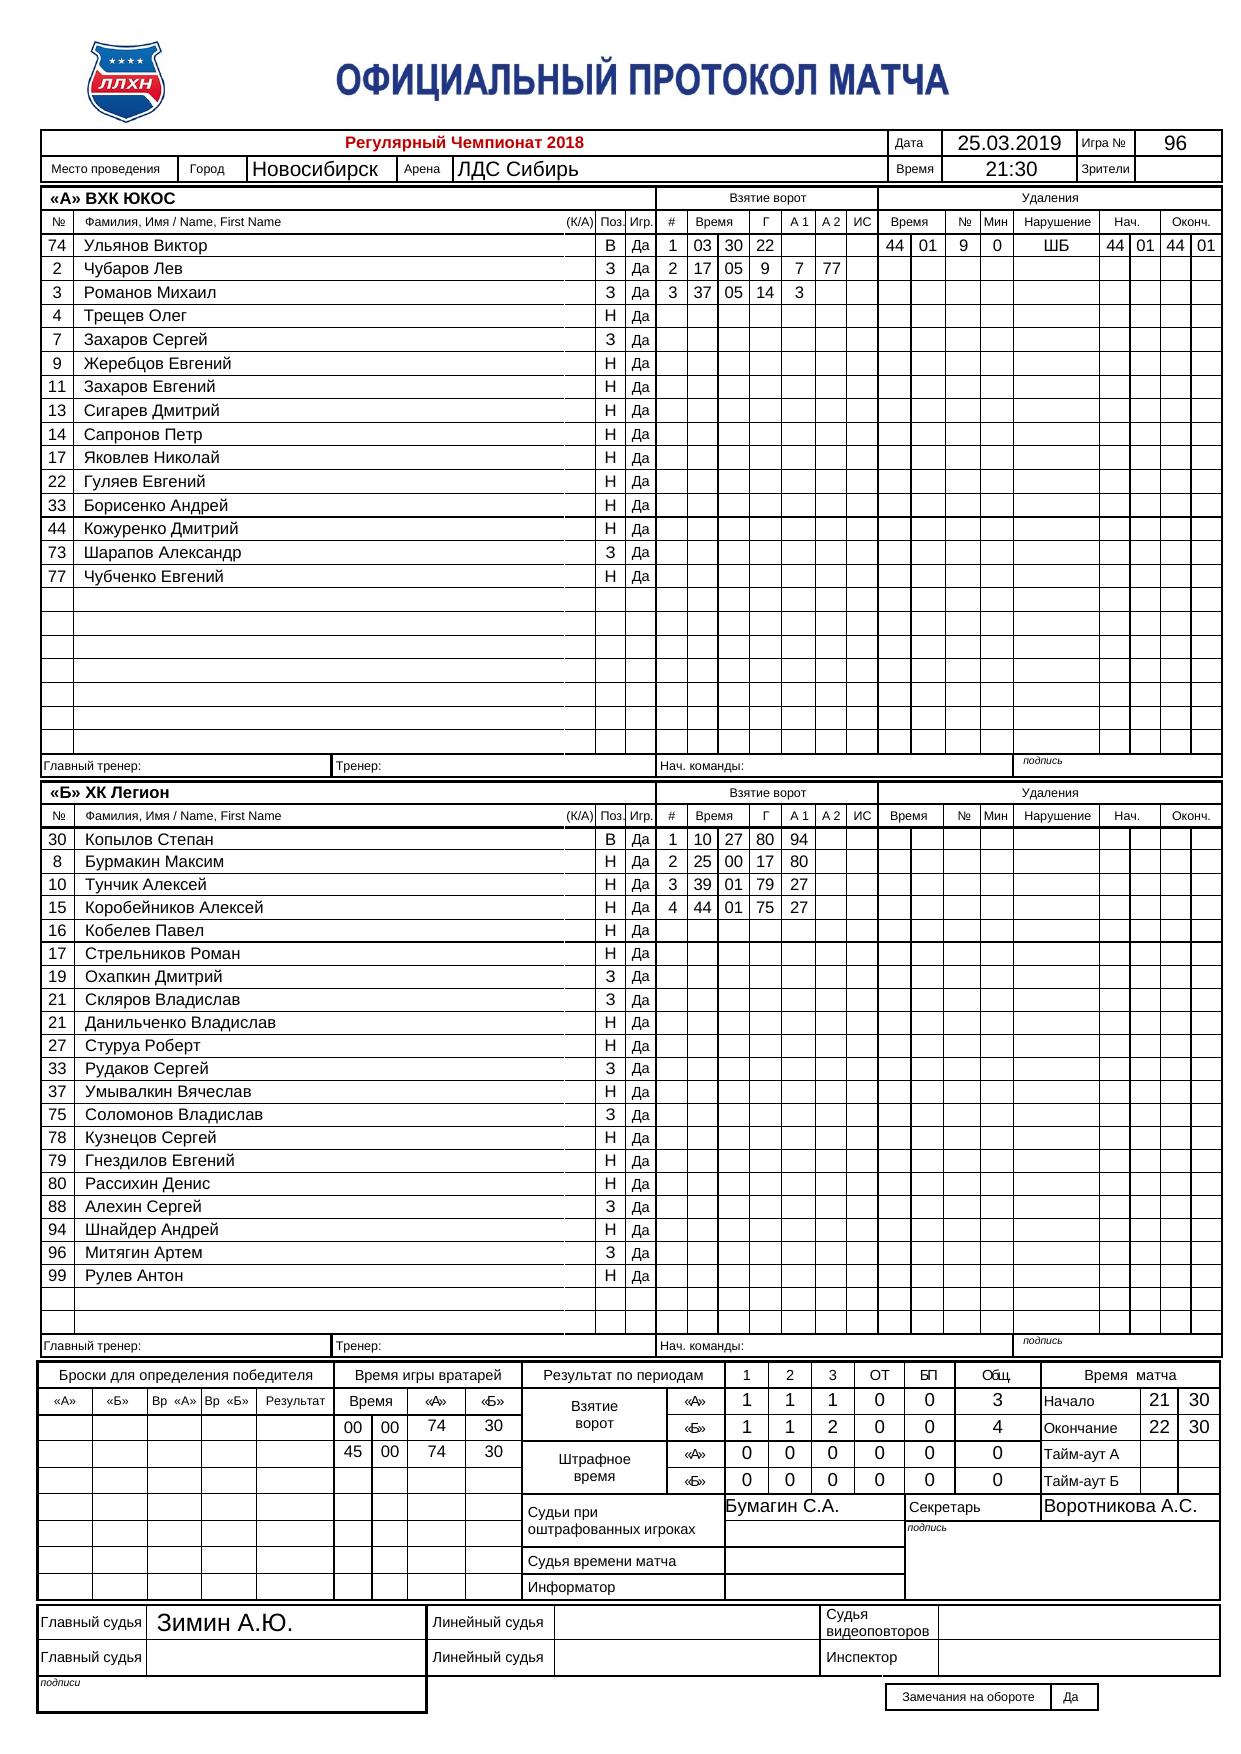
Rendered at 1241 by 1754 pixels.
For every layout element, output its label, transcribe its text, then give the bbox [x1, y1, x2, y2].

table_cell Охапкин Дмитрий [75, 966, 564, 987]
table_cell [981, 588, 1013, 611]
table_cell 79 [42, 1150, 74, 1172]
table_cell [1100, 1012, 1129, 1033]
table_cell [816, 896, 846, 918]
table_cell [688, 1173, 717, 1195]
table_cell [1161, 730, 1190, 753]
table_cell [912, 943, 943, 964]
table_cell [1192, 352, 1221, 374]
table_cell З [596, 966, 625, 987]
table_cell [782, 636, 815, 658]
table_cell [981, 850, 1013, 872]
table_cell [944, 1058, 980, 1079]
table_cell [75, 1311, 564, 1333]
table_cell [750, 588, 781, 611]
table_cell [782, 305, 815, 327]
table_cell [750, 1150, 781, 1172]
table_cell Да [626, 399, 655, 422]
table_cell [750, 730, 781, 753]
table_cell Поз. [596, 211, 625, 233]
table_cell [981, 446, 1013, 469]
table_cell Оконч. [1161, 211, 1221, 233]
table_cell [879, 494, 910, 516]
table_cell [879, 1173, 910, 1195]
table_cell [816, 565, 846, 587]
table_cell [847, 494, 877, 516]
table_cell 2 [657, 850, 687, 872]
table_cell [847, 518, 877, 540]
table_cell Бурмакин Максим [75, 850, 564, 872]
table_cell А 2 [816, 805, 846, 826]
table_cell Да [626, 423, 655, 445]
table_cell [688, 588, 717, 611]
table_cell [879, 352, 910, 374]
table_cell [981, 352, 1013, 374]
table_cell [1014, 1081, 1099, 1103]
table_cell [626, 1311, 655, 1333]
table_cell [912, 659, 945, 682]
table_header «А» ВХК ЮКОС [42, 188, 655, 209]
table_cell [565, 399, 595, 422]
table_cell [816, 1012, 846, 1033]
table_cell [879, 470, 910, 493]
table_cell [981, 1173, 1013, 1195]
table_cell [847, 966, 877, 987]
table_cell [1014, 1150, 1099, 1172]
table_cell [657, 1196, 687, 1218]
table_cell [1131, 1242, 1160, 1264]
table_cell [816, 612, 846, 634]
table_cell [879, 1219, 910, 1241]
table_cell [1014, 1035, 1099, 1057]
table_cell № [42, 805, 74, 826]
table_cell ШБ [1014, 235, 1099, 256]
table_cell [1192, 1150, 1221, 1172]
table_cell Трещев Олег [74, 305, 564, 327]
table_cell [657, 707, 687, 729]
table_cell [847, 565, 877, 587]
table_cell Жеребцов Евгений [74, 352, 564, 374]
table_cell [782, 352, 815, 374]
table_cell [944, 989, 980, 1011]
table_cell [1100, 305, 1129, 327]
table_cell [782, 541, 815, 564]
table_cell [879, 707, 910, 729]
table_cell [816, 829, 846, 849]
table_cell [847, 850, 877, 872]
table_cell [74, 659, 564, 682]
table_cell [657, 446, 687, 469]
table_header Игра № [1078, 131, 1134, 155]
table_cell 01 [719, 896, 749, 918]
table_cell [1014, 943, 1099, 964]
table_cell Скляров Владислав [75, 989, 564, 1011]
table_cell [1131, 352, 1160, 374]
table_cell [1192, 1035, 1221, 1057]
table_cell [1192, 730, 1221, 753]
table_cell [1014, 399, 1099, 422]
table_cell 0 [812, 1442, 854, 1467]
table_cell [879, 399, 910, 422]
table_cell [726, 1521, 904, 1546]
table_cell [1141, 1468, 1177, 1493]
table_cell [816, 352, 846, 374]
table_cell [912, 1035, 943, 1057]
table_cell 8 [42, 850, 74, 872]
table_cell 96 [42, 1242, 74, 1264]
table_cell [565, 1012, 595, 1033]
table_cell [879, 305, 910, 327]
table_cell [912, 565, 945, 587]
table_cell [1100, 989, 1129, 1011]
table_cell [688, 352, 717, 374]
table_cell [719, 328, 749, 351]
table_cell [782, 1081, 815, 1103]
table_cell 44 [1161, 235, 1190, 256]
table_cell подпись [1014, 755, 1221, 776]
table_cell [565, 920, 595, 941]
table_cell [1014, 730, 1099, 753]
table_cell [946, 257, 980, 280]
table_cell [816, 470, 846, 493]
table_cell [847, 1127, 877, 1149]
table_cell [657, 730, 687, 753]
table_cell 0 [981, 235, 1013, 256]
table_cell [946, 281, 980, 303]
table_cell Тайм-аут А [1042, 1441, 1140, 1467]
table_cell [912, 494, 945, 516]
table_cell [688, 1288, 717, 1310]
table_cell [93, 1574, 147, 1599]
table_cell [750, 1127, 781, 1149]
table_cell 01 [1131, 235, 1160, 256]
table_cell [879, 328, 910, 351]
table_cell 00 [373, 1416, 407, 1440]
table_cell [1014, 850, 1099, 872]
table_cell [719, 1081, 749, 1103]
table_cell [1014, 446, 1099, 469]
table_cell [688, 636, 717, 658]
table_cell [816, 1058, 846, 1079]
table_cell [944, 966, 980, 987]
table_cell [74, 683, 564, 706]
table_cell Штрафное время [523, 1442, 666, 1493]
table_cell [847, 896, 877, 918]
table_cell [981, 1012, 1013, 1033]
table_cell Да [626, 850, 655, 872]
table_cell Н [596, 850, 625, 872]
table_cell 14 [42, 423, 73, 445]
table_cell [93, 1547, 147, 1573]
table_cell [782, 1104, 815, 1126]
table_header 96 [1136, 131, 1221, 155]
table_cell [565, 1127, 595, 1149]
table_cell [782, 920, 815, 941]
table_cell ИС [847, 805, 877, 826]
table_cell [657, 659, 687, 682]
table_cell [42, 612, 73, 634]
table_cell [565, 1150, 595, 1172]
table_header 2 [769, 1363, 811, 1387]
table_cell 00 [373, 1441, 407, 1467]
table_cell [946, 612, 980, 634]
table_cell [816, 305, 846, 327]
table_cell [726, 1575, 904, 1599]
table_cell [565, 1196, 595, 1218]
table_cell [883, 1677, 1220, 1681]
table_cell [879, 730, 910, 753]
table_cell [1192, 305, 1221, 327]
table_cell Главный тренер: [42, 755, 330, 776]
table_cell [1014, 541, 1099, 564]
table_cell [719, 1104, 749, 1126]
table_cell [912, 328, 945, 351]
table_cell [944, 1173, 980, 1195]
table_cell Чубченко Евгений [74, 565, 564, 587]
table_cell [1131, 850, 1160, 872]
table_cell [688, 494, 717, 516]
table_cell Кузнецов Сергей [75, 1127, 564, 1149]
table_cell [719, 518, 749, 540]
table_cell [1131, 446, 1160, 469]
table_cell 0 [905, 1415, 954, 1440]
table_cell [257, 1468, 333, 1493]
table_cell [750, 494, 781, 516]
table_cell 1 [726, 1415, 768, 1440]
table_cell Соломонов Владислав [75, 1104, 564, 1126]
table_cell [1131, 612, 1160, 634]
table_cell 30 [42, 829, 74, 849]
table_cell 3 [782, 281, 815, 303]
table_header Да [1052, 1685, 1097, 1709]
table_cell [944, 920, 980, 941]
table_cell [688, 707, 717, 729]
table_cell Да [626, 1127, 655, 1149]
table_cell [847, 659, 877, 682]
table_cell [879, 588, 910, 611]
table_cell [1131, 1173, 1160, 1195]
table_cell [879, 896, 910, 918]
table_cell 37 [42, 1081, 74, 1103]
table_cell [688, 328, 717, 351]
table_cell [981, 1219, 1013, 1241]
table_cell подпись [906, 1522, 1219, 1599]
table_cell [944, 1288, 980, 1310]
table_cell [912, 470, 945, 493]
table_cell [1131, 1127, 1160, 1149]
table_cell [750, 1265, 781, 1287]
table_cell Тунчик Алексей [75, 874, 564, 895]
table_cell 21:30 [943, 157, 1076, 181]
table_cell [39, 1416, 92, 1440]
table_cell [202, 1416, 256, 1440]
table_cell [1100, 612, 1129, 634]
table_cell Новосибирск [248, 157, 396, 181]
table_cell [1131, 328, 1160, 351]
table_cell [688, 1150, 717, 1172]
table_cell [912, 850, 943, 872]
table_cell [750, 470, 781, 493]
table_cell [782, 1196, 815, 1218]
table_cell [981, 1265, 1013, 1287]
table_cell Ульянов Виктор [74, 235, 564, 256]
table_cell «Б» [93, 1389, 147, 1413]
table_cell [816, 494, 846, 516]
table_cell 94 [782, 829, 815, 849]
table_cell [1131, 1035, 1160, 1057]
table_cell [719, 1311, 749, 1333]
table_cell Тренер: [333, 755, 655, 776]
table_cell [74, 636, 564, 658]
table_cell [782, 730, 815, 753]
table_cell [626, 636, 655, 658]
table_cell [750, 636, 781, 658]
table_cell [719, 966, 749, 987]
table_cell [1131, 1104, 1160, 1126]
table_cell Н [596, 399, 625, 422]
table_cell [1192, 1012, 1221, 1033]
table_cell [1014, 989, 1099, 1011]
table_cell [555, 1606, 819, 1639]
table_cell Да [626, 1196, 655, 1218]
table_cell [944, 850, 980, 872]
table_cell З [596, 281, 625, 303]
table_cell [946, 565, 980, 587]
table_cell [912, 1127, 943, 1149]
table_cell [657, 541, 687, 564]
table_cell Да [626, 352, 655, 374]
table_cell [750, 1081, 781, 1103]
table_cell [688, 446, 717, 469]
table_cell Да [626, 1219, 655, 1241]
table_cell [944, 1104, 980, 1126]
table_cell Время [335, 1389, 407, 1413]
table_cell [847, 1242, 877, 1264]
table_cell Да [626, 494, 655, 516]
table_cell [257, 1441, 333, 1467]
table_cell [257, 1521, 333, 1546]
table_cell [1100, 850, 1129, 872]
table_cell [1161, 943, 1190, 964]
table_cell Н [596, 943, 625, 964]
table_cell [596, 612, 625, 634]
table_cell [944, 1081, 980, 1103]
table_cell [946, 352, 980, 374]
table_cell [565, 989, 595, 1011]
table_cell [565, 1058, 595, 1079]
table_cell 0 [905, 1442, 954, 1467]
table_cell Данильченко Владислав [75, 1012, 564, 1033]
table_cell 17 [688, 257, 717, 280]
table_cell З [596, 541, 625, 564]
table_cell Вр «А» [148, 1389, 201, 1413]
table_cell Да [626, 1012, 655, 1033]
table_cell [719, 1173, 749, 1195]
table_cell [688, 518, 717, 540]
table_cell [1014, 281, 1099, 303]
table_cell [1192, 518, 1221, 540]
table_cell [719, 730, 749, 753]
table_cell [565, 235, 595, 256]
table_cell [1131, 920, 1160, 941]
table_cell [981, 1081, 1013, 1103]
table_cell Да [626, 1081, 655, 1103]
table_cell [148, 1574, 201, 1599]
table_cell «А» [668, 1442, 724, 1467]
table_cell [816, 943, 846, 964]
table_cell [202, 1494, 256, 1520]
table_cell [1192, 707, 1221, 729]
table_cell [912, 1012, 943, 1033]
table_cell [1192, 541, 1221, 564]
table_cell 3 [42, 281, 73, 303]
table_cell [719, 989, 749, 1011]
table_cell [879, 1012, 910, 1033]
table_cell [688, 1012, 717, 1033]
table_cell [750, 305, 781, 327]
table_cell [1131, 494, 1160, 516]
table_cell [816, 1196, 846, 1218]
table_cell [373, 1468, 407, 1493]
table_cell [816, 518, 846, 540]
table_cell [39, 1494, 92, 1520]
table_cell 9 [946, 235, 980, 256]
table_cell [847, 612, 877, 634]
table_cell Н [596, 874, 625, 895]
table_cell [688, 1311, 717, 1333]
table_cell [912, 1150, 943, 1172]
table_cell Да [626, 1265, 655, 1287]
table_cell [782, 470, 815, 493]
table_cell [335, 1494, 371, 1520]
table_cell [1100, 588, 1129, 611]
table_cell [816, 1242, 846, 1264]
table_cell [39, 1521, 92, 1546]
table_cell [944, 1311, 980, 1333]
table_cell [657, 376, 687, 398]
table_cell [981, 1058, 1013, 1079]
table_cell [1161, 1219, 1190, 1241]
table_cell Шнайдер Андрей [75, 1219, 564, 1241]
table_cell [1131, 730, 1160, 753]
table_cell [719, 612, 749, 634]
table_cell [42, 730, 73, 753]
table_cell [565, 829, 595, 849]
table_cell [782, 565, 815, 587]
table_cell [782, 1150, 815, 1172]
table_cell Да [626, 446, 655, 469]
table_cell 0 [855, 1468, 904, 1493]
table_cell 44 [688, 896, 717, 918]
table_cell [148, 1416, 201, 1440]
table_cell «Б » [466, 1389, 521, 1413]
table_cell [1161, 966, 1190, 987]
table_cell [1192, 659, 1221, 682]
table_cell [1014, 328, 1099, 351]
table_cell Игр. [626, 211, 655, 233]
table_cell [1192, 943, 1221, 964]
table_cell [1014, 518, 1099, 540]
table_cell [42, 636, 73, 658]
table_cell [657, 305, 687, 327]
table_cell [1161, 1104, 1190, 1126]
table_cell [75, 1288, 564, 1310]
table_cell [1100, 1219, 1129, 1241]
table_cell [946, 588, 980, 611]
table_cell [782, 235, 815, 256]
table_cell Время [879, 805, 943, 826]
table_cell [565, 352, 595, 374]
table_cell [719, 1127, 749, 1149]
table_cell [750, 423, 781, 445]
table_cell [719, 494, 749, 516]
table_cell Время [879, 211, 945, 233]
table_cell [719, 376, 749, 398]
table_cell 1 [812, 1389, 854, 1413]
table_cell [1014, 565, 1099, 587]
table_cell Игр. [626, 805, 655, 826]
table_cell Н [596, 352, 625, 374]
table_cell [1161, 989, 1190, 1011]
table_cell [1192, 1196, 1221, 1218]
table_cell [782, 328, 815, 351]
table_cell 16 [42, 920, 74, 941]
table_cell Копылов Степан [75, 829, 564, 849]
table_cell 30 [466, 1441, 521, 1467]
table_cell [555, 1640, 819, 1675]
table_cell [816, 966, 846, 987]
table_cell [1131, 1150, 1160, 1172]
table_cell [944, 1219, 980, 1241]
table_cell [1192, 565, 1221, 587]
table_cell [981, 376, 1013, 398]
table_cell Алехин Сергей [75, 1196, 564, 1218]
table_cell [1192, 636, 1221, 658]
table_cell [626, 659, 655, 682]
table_cell Результат [257, 1389, 333, 1413]
table_cell [912, 920, 943, 941]
table_cell [1014, 1012, 1099, 1033]
table_cell [373, 1574, 407, 1599]
table_cell Стуруа Роберт [75, 1035, 564, 1057]
table_cell [1161, 565, 1190, 587]
table_cell 0 [905, 1468, 954, 1493]
table_cell [879, 659, 910, 682]
table_cell [688, 920, 717, 941]
table_cell [1161, 470, 1190, 493]
table_cell [1014, 659, 1099, 682]
table_cell Н [596, 494, 625, 516]
table_cell [688, 1219, 717, 1241]
table_cell [1014, 636, 1099, 658]
table_cell 03 [688, 235, 717, 256]
table_cell [879, 850, 910, 872]
table_cell [1131, 1219, 1160, 1241]
table_cell Нач. команды: [657, 1335, 1012, 1356]
table_cell [816, 399, 846, 422]
table_cell [981, 1035, 1013, 1057]
table_header «Б» ХК Легион [42, 783, 655, 803]
table_cell 39 [688, 874, 717, 895]
table_cell [148, 1521, 201, 1546]
table_cell [782, 1288, 815, 1310]
table_cell [1192, 683, 1221, 706]
table_cell [879, 1265, 910, 1287]
table_cell [912, 1288, 943, 1310]
table_cell [816, 1127, 846, 1149]
table_cell [657, 943, 687, 964]
table_cell [1192, 399, 1221, 422]
table_cell Да [626, 235, 655, 256]
table_cell [257, 1416, 333, 1440]
table_cell [1131, 565, 1160, 587]
table_header Взятие ворот [657, 783, 877, 803]
table_cell [148, 1494, 201, 1520]
table_cell [944, 943, 980, 964]
table_cell Время [889, 157, 941, 181]
table_cell [1014, 612, 1099, 634]
table_cell Да [626, 920, 655, 941]
table_cell Н [596, 1081, 625, 1103]
table_cell Да [626, 376, 655, 398]
table_cell 78 [42, 1127, 74, 1149]
table_cell [1161, 1242, 1190, 1264]
table_cell 00 [335, 1416, 371, 1440]
table_cell [1161, 612, 1190, 634]
table_cell [981, 659, 1013, 682]
table_cell [657, 399, 687, 422]
table_cell [1161, 541, 1190, 564]
table_cell [657, 966, 687, 987]
table_cell Н [596, 376, 625, 398]
table_cell [981, 636, 1013, 658]
table_cell [816, 1311, 846, 1333]
table_cell [1192, 281, 1221, 303]
table_cell 2 [657, 257, 687, 280]
table_cell 27 [42, 1035, 74, 1057]
table_cell [879, 376, 910, 398]
table_cell Бумагин С.А. [726, 1495, 904, 1520]
table_cell 0 [855, 1442, 904, 1467]
table_cell [944, 1012, 980, 1033]
table_cell [1100, 636, 1129, 658]
table_cell З [596, 1196, 625, 1218]
table_cell [981, 1104, 1013, 1126]
table_cell [565, 328, 595, 351]
table_cell [981, 707, 1013, 729]
table_cell [719, 423, 749, 445]
table_cell [816, 328, 846, 351]
table_cell Фамилия, Имя / Name, First Name [75, 805, 565, 826]
table_cell [782, 399, 815, 422]
table_cell [1100, 1058, 1129, 1079]
table_cell [944, 1127, 980, 1149]
table_cell [1100, 966, 1129, 987]
table_cell [946, 376, 980, 398]
table_cell [750, 446, 781, 469]
table_cell [912, 989, 943, 1011]
table_cell 05 [719, 257, 749, 280]
table_cell [879, 541, 910, 564]
table_cell [847, 989, 877, 1011]
table_cell [688, 376, 717, 398]
table_cell З [596, 328, 625, 351]
table_cell [657, 352, 687, 374]
table_cell [565, 659, 595, 682]
table_cell [1100, 874, 1129, 895]
table_cell [944, 1035, 980, 1057]
table_cell [688, 730, 717, 753]
table_cell [1100, 494, 1129, 516]
table_cell [565, 896, 595, 918]
table_cell [981, 305, 1013, 327]
table_cell [93, 1468, 147, 1493]
table_cell Н [596, 518, 625, 540]
table_cell [782, 612, 815, 634]
table_cell 30 [1179, 1415, 1219, 1440]
table_cell [847, 707, 877, 729]
table_cell [1161, 399, 1190, 422]
table_cell 22 [750, 235, 781, 256]
table_cell Мин [981, 211, 1013, 233]
table_cell [816, 588, 846, 611]
table_cell [1014, 966, 1099, 987]
table_cell 1 [769, 1389, 811, 1413]
table_cell [42, 588, 73, 611]
table_cell [688, 399, 717, 422]
table_cell [565, 707, 595, 729]
table_cell [750, 1173, 781, 1195]
table_cell 01 [912, 235, 945, 256]
table_cell [946, 446, 980, 469]
table_cell «Б» [668, 1468, 724, 1493]
table_cell [565, 281, 595, 303]
table_cell [879, 257, 910, 280]
table_cell [1014, 896, 1099, 918]
table_cell [1131, 423, 1160, 445]
table_cell [688, 1265, 717, 1287]
table_cell [847, 470, 877, 493]
table_cell [719, 1150, 749, 1172]
table_cell «А» [668, 1389, 724, 1413]
table_cell [1014, 1173, 1099, 1195]
table_cell [1192, 1265, 1221, 1287]
table_cell Гнездилов Евгений [75, 1150, 564, 1172]
table_cell [939, 1640, 1219, 1675]
table_cell [1161, 874, 1190, 895]
table_cell [1100, 920, 1129, 941]
table_cell Да [626, 518, 655, 540]
table_cell [1014, 470, 1099, 493]
table_cell [847, 943, 877, 964]
table_cell [750, 707, 781, 729]
table_cell Нарушение [1014, 805, 1099, 826]
table_cell [782, 1265, 815, 1287]
table_header 25.03.2019 [943, 131, 1076, 155]
table_cell [657, 328, 687, 351]
table_cell Нач. [1100, 211, 1160, 233]
table_cell [816, 1173, 846, 1195]
table_cell [750, 328, 781, 351]
table_cell 75 [42, 1104, 74, 1126]
table_cell [1100, 1127, 1129, 1149]
table_cell [944, 896, 980, 918]
table_cell [879, 1035, 910, 1057]
table_cell [912, 1265, 943, 1287]
table_cell 0 [956, 1468, 1040, 1493]
table_cell [1192, 1242, 1221, 1264]
table_cell № [944, 805, 980, 826]
table_cell Судья времени матча [523, 1548, 724, 1573]
table_cell [1161, 305, 1190, 327]
table_cell [565, 541, 595, 564]
table_cell Рулев Антон [75, 1265, 564, 1287]
table_cell [1161, 446, 1190, 469]
table_cell [626, 612, 655, 634]
table_cell [816, 1035, 846, 1057]
table_cell [719, 707, 749, 729]
table_cell [1161, 1081, 1190, 1103]
table_header Удаления [879, 188, 1221, 209]
table_cell [335, 1521, 371, 1546]
table_cell [750, 920, 781, 941]
table_cell [565, 1288, 595, 1310]
table_cell [816, 446, 846, 469]
table_cell [1161, 1035, 1190, 1057]
table_cell [719, 1035, 749, 1057]
table_cell 79 [750, 874, 781, 895]
table_cell 17 [750, 850, 781, 872]
table_cell [1161, 850, 1190, 872]
table_cell [1014, 423, 1099, 445]
table_cell Главный судья [39, 1606, 146, 1639]
table_cell [202, 1441, 256, 1467]
table_cell [657, 518, 687, 540]
table_cell Сигарев Дмитрий [74, 399, 564, 422]
table_header ОТ [855, 1363, 904, 1387]
table_cell 0 [905, 1389, 954, 1413]
table_cell [1192, 470, 1221, 493]
table_cell [847, 1311, 877, 1333]
table_cell 99 [42, 1265, 74, 1287]
table_cell [688, 423, 717, 445]
table_cell [1161, 352, 1190, 374]
table_cell [912, 707, 945, 729]
table_cell [750, 518, 781, 540]
table_cell [719, 588, 749, 611]
table_cell [565, 1311, 595, 1333]
table_cell Стрельников Роман [75, 943, 564, 964]
table_cell Поз. [596, 805, 625, 826]
table_cell [565, 257, 595, 280]
table_cell [981, 1288, 1013, 1310]
table_cell [847, 1104, 877, 1126]
table_cell [1161, 328, 1190, 351]
table_cell [565, 1104, 595, 1126]
table_cell Кожуренко Дмитрий [74, 518, 564, 540]
table_cell Начало [1042, 1389, 1140, 1413]
table_cell [93, 1416, 147, 1440]
table_cell ЛДС Сибирь [454, 157, 887, 181]
table_cell Рассихин Денис [75, 1173, 564, 1195]
table_cell 27 [719, 829, 749, 849]
table_cell [981, 423, 1013, 445]
table_cell [847, 588, 877, 611]
table_cell [565, 1242, 595, 1264]
table_cell [719, 1265, 749, 1287]
table_cell Н [596, 1219, 625, 1241]
table_cell [335, 1547, 371, 1573]
table_cell Нач. [1100, 805, 1160, 826]
table_cell [1100, 281, 1129, 303]
table_cell Митягин Артем [75, 1242, 564, 1264]
table_cell Н [596, 1035, 625, 1057]
table_cell Рудаков Сергей [75, 1058, 564, 1079]
table_cell [782, 1058, 815, 1079]
table_cell [912, 1196, 943, 1218]
table_cell [946, 518, 980, 540]
table_cell [750, 1288, 781, 1310]
table_cell [74, 588, 564, 611]
table_cell Да [626, 1058, 655, 1079]
table_cell [981, 494, 1013, 516]
table_cell [719, 920, 749, 941]
table_cell [847, 1288, 877, 1310]
table_cell [1100, 896, 1129, 918]
table_cell 15 [42, 896, 74, 918]
table_cell [1192, 1104, 1221, 1126]
table_cell [1014, 1311, 1099, 1333]
table_cell [688, 305, 717, 327]
table_cell Гуляев Евгений [74, 470, 564, 493]
table_cell [1014, 494, 1099, 516]
table_cell [657, 636, 687, 658]
table_cell [847, 1265, 877, 1287]
table_cell Вр «Б» [202, 1389, 256, 1413]
table_cell 4 [42, 305, 73, 327]
table_cell [1100, 1104, 1129, 1126]
table_cell [596, 588, 625, 611]
table_cell [1161, 518, 1190, 540]
table_cell [782, 588, 815, 611]
table_cell [981, 966, 1013, 987]
table_cell 88 [42, 1196, 74, 1218]
table_cell [1131, 470, 1160, 493]
table_cell Сапронов Петр [74, 423, 564, 445]
table_cell А 2 [816, 211, 846, 233]
table_cell Нарушение [1014, 211, 1099, 233]
table_cell А 1 [782, 805, 815, 826]
table_cell [1136, 157, 1221, 181]
table_cell [657, 565, 687, 587]
table_cell [912, 541, 945, 564]
table_cell [719, 446, 749, 469]
table_cell [1192, 1127, 1221, 1149]
table_cell [1131, 257, 1160, 280]
table_cell 74 [408, 1416, 465, 1440]
table_cell [944, 1196, 980, 1218]
table_cell [847, 423, 877, 445]
table_cell Шарапов Александр [74, 541, 564, 564]
table_cell [373, 1547, 407, 1573]
table_cell [847, 257, 877, 280]
table_cell [847, 874, 877, 895]
table_cell [1014, 1058, 1099, 1079]
table_cell [750, 399, 781, 422]
table_cell [1192, 446, 1221, 469]
table_cell З [596, 1104, 625, 1126]
table_cell [816, 1150, 846, 1172]
table_cell [750, 659, 781, 682]
table_cell [981, 1242, 1013, 1264]
table_cell [1014, 1196, 1099, 1218]
table_cell [719, 565, 749, 587]
table_cell Зрители [1078, 157, 1134, 181]
table_cell [688, 1058, 717, 1079]
table_cell [1192, 588, 1221, 611]
table_cell [981, 541, 1013, 564]
table_header Дата [889, 131, 941, 155]
table_cell 77 [42, 565, 73, 587]
table_cell 73 [42, 541, 73, 564]
table_cell [335, 1574, 371, 1599]
table_cell [1100, 943, 1129, 964]
table_cell [847, 1081, 877, 1103]
table_cell [74, 707, 564, 729]
table_cell [847, 446, 877, 469]
table_cell [981, 989, 1013, 1011]
table_cell [74, 730, 564, 753]
table_cell [1161, 1196, 1190, 1218]
table_cell [782, 376, 815, 398]
table_cell [981, 683, 1013, 706]
table_cell [1131, 1288, 1160, 1310]
table_cell [626, 1288, 655, 1310]
table_cell [202, 1468, 256, 1493]
table_cell [565, 874, 595, 895]
table_cell [879, 920, 910, 941]
table_cell [1014, 874, 1099, 895]
table_cell [847, 281, 877, 303]
table_cell [879, 1242, 910, 1264]
table_cell [202, 1521, 256, 1546]
table_header 3 [812, 1363, 854, 1387]
table_cell [782, 1219, 815, 1241]
table_cell [565, 446, 595, 469]
table_header Регулярный Чемпионат 2018 [42, 131, 887, 155]
table_cell [1161, 588, 1190, 611]
table_cell В [596, 829, 625, 849]
table_cell [847, 352, 877, 374]
table_cell [466, 1494, 521, 1520]
table_cell [1131, 659, 1160, 682]
table_cell 27 [782, 896, 815, 918]
table_cell Н [596, 1265, 625, 1287]
picture [5, 28, 1179, 129]
table_cell [981, 257, 1013, 280]
table_cell [565, 850, 595, 872]
table_cell [1192, 829, 1221, 849]
table_cell [42, 659, 73, 682]
table_cell [1100, 1242, 1129, 1264]
table_cell [782, 423, 815, 445]
table_cell Кобелев Павел [75, 920, 564, 941]
table_cell [1014, 1127, 1099, 1149]
table_cell [1131, 541, 1160, 564]
table_cell 80 [42, 1173, 74, 1195]
table_cell [657, 1035, 687, 1057]
table_cell [565, 588, 595, 611]
table_cell [847, 328, 877, 351]
table_cell Романов Михаил [74, 281, 564, 303]
table_cell # [657, 211, 687, 233]
table_cell 21 [1141, 1389, 1177, 1413]
table_cell [946, 399, 980, 422]
table_cell [466, 1468, 521, 1493]
table_cell 44 [42, 518, 73, 540]
table_cell [912, 1081, 943, 1103]
table_cell [816, 1081, 846, 1103]
table_cell [626, 730, 655, 753]
table_cell [879, 518, 910, 540]
table_cell [688, 943, 717, 964]
table_cell Тренер: [333, 1335, 655, 1356]
table_cell [847, 1196, 877, 1218]
table_cell [1014, 1242, 1099, 1264]
table_cell [946, 707, 980, 729]
table_cell 10 [688, 829, 717, 849]
table_cell 17 [42, 446, 73, 469]
table_cell Н [596, 920, 625, 941]
table_cell [981, 874, 1013, 895]
table_cell [946, 636, 980, 658]
table_cell [946, 541, 980, 564]
table_cell 05 [719, 281, 749, 303]
table_cell [1100, 565, 1129, 587]
table_cell А 1 [782, 211, 815, 233]
table_cell [257, 1547, 333, 1573]
table_cell 19 [42, 966, 74, 987]
table_cell [946, 470, 980, 493]
table_cell [565, 943, 595, 964]
table_cell [657, 1173, 687, 1195]
table_cell [944, 1265, 980, 1287]
table_cell [981, 896, 1013, 918]
table_cell Н [596, 305, 625, 327]
table_cell [847, 376, 877, 398]
table_cell «Б» [668, 1415, 724, 1440]
table_cell Нач. команды: [657, 755, 1012, 776]
table_cell 30 [719, 235, 749, 256]
table_cell [657, 1127, 687, 1149]
table_cell [847, 399, 877, 422]
table_header БП [905, 1363, 954, 1387]
table_cell Захаров Сергей [74, 328, 564, 351]
table_cell [719, 1219, 749, 1241]
table_cell Информатор [523, 1575, 724, 1599]
table_cell [782, 989, 815, 1011]
table_cell 13 [42, 399, 73, 422]
table_cell Г [750, 211, 781, 233]
table_cell [688, 541, 717, 564]
table_cell [816, 1219, 846, 1241]
table_cell 7 [782, 257, 815, 280]
table_cell Коробейников Алексей [75, 896, 564, 918]
table_cell [912, 829, 943, 849]
table_cell 0 [812, 1468, 854, 1493]
table_cell [847, 1150, 877, 1172]
table_cell Главный тренер: [42, 1335, 330, 1356]
table_cell [816, 636, 846, 658]
table_cell Место проведения [42, 157, 177, 181]
table_cell [1161, 1173, 1190, 1195]
table_cell [719, 683, 749, 706]
table_cell Секретарь [906, 1495, 1040, 1520]
table_header Результат по периодам [523, 1363, 724, 1387]
table_cell [1161, 1288, 1190, 1310]
table_cell [912, 1058, 943, 1079]
table_cell [1192, 920, 1221, 941]
table_cell [816, 874, 846, 895]
table_cell [981, 281, 1013, 303]
table_cell Да [626, 874, 655, 895]
table_cell Фамилия, Имя / Name, First Name [74, 211, 565, 233]
table_cell [1131, 943, 1160, 964]
table_cell [1161, 636, 1190, 658]
table_cell [688, 659, 717, 682]
table_cell [1014, 588, 1099, 611]
table_cell [750, 1242, 781, 1264]
table_cell [565, 376, 595, 398]
table_cell [1014, 707, 1099, 729]
table_cell [1192, 423, 1221, 445]
table_cell [750, 989, 781, 1011]
table_cell 3 [657, 281, 687, 303]
table_cell [981, 399, 1013, 422]
table_cell [1192, 966, 1221, 987]
table_cell 0 [726, 1468, 768, 1493]
table_cell [782, 966, 815, 987]
table_cell [93, 1521, 147, 1546]
table_cell [466, 1521, 521, 1546]
table_cell [408, 1547, 465, 1573]
table_cell 0 [855, 1389, 904, 1413]
table_cell [912, 305, 945, 327]
table_cell [657, 1288, 687, 1310]
table_cell [719, 352, 749, 374]
table_cell [750, 352, 781, 374]
table_cell [565, 518, 595, 540]
table_cell Н [596, 1012, 625, 1033]
table_cell [408, 1468, 465, 1493]
table_cell [1192, 494, 1221, 516]
table_cell [373, 1521, 407, 1546]
table_cell [42, 1311, 74, 1333]
table_cell 3 [956, 1389, 1040, 1413]
table_cell [1161, 423, 1190, 445]
table_cell [39, 1468, 92, 1493]
table_cell Да [626, 257, 655, 280]
table_cell [466, 1547, 521, 1573]
table_cell [428, 1677, 882, 1711]
table_cell [879, 989, 910, 1011]
table_cell [688, 1242, 717, 1264]
table_cell 1 [726, 1389, 768, 1413]
table_cell Да [626, 1104, 655, 1126]
table_cell [657, 1081, 687, 1103]
table_cell [1100, 1150, 1129, 1172]
table_cell [879, 446, 910, 469]
table_cell [816, 683, 846, 706]
table_cell 0 [726, 1442, 768, 1467]
table_cell [1131, 707, 1160, 729]
table_cell [782, 518, 815, 540]
table_cell [565, 423, 595, 445]
table_cell Да [626, 281, 655, 303]
table_cell [750, 1196, 781, 1218]
table_cell [1161, 1311, 1190, 1333]
table_cell Время [688, 805, 749, 826]
table_cell [596, 1288, 625, 1310]
table_header Броски для определения победителя [39, 1363, 333, 1387]
table_cell [750, 541, 781, 564]
table_cell [657, 1311, 687, 1333]
table_cell Воротникова А.С. [1042, 1495, 1219, 1520]
table_cell [1131, 1311, 1160, 1333]
table_cell [565, 636, 595, 658]
table_cell [1192, 1311, 1221, 1333]
table_cell [946, 730, 980, 753]
table_cell 27 [782, 874, 815, 895]
table_cell подписи [39, 1677, 425, 1711]
table_cell [1100, 446, 1129, 469]
table_cell 74 [408, 1441, 465, 1467]
table_cell [688, 1127, 717, 1149]
table_cell [750, 1012, 781, 1033]
table_cell [1161, 1012, 1190, 1033]
table_cell [879, 1127, 910, 1149]
table_cell [912, 257, 945, 280]
table_cell [1099, 1682, 1220, 1711]
table_cell [1131, 636, 1160, 658]
table_cell [719, 541, 749, 564]
table_cell Да [626, 470, 655, 493]
table_cell [879, 1058, 910, 1079]
table_cell [912, 636, 945, 658]
table_cell [847, 1012, 877, 1033]
table_header Взятие ворот [657, 188, 877, 209]
table_cell [750, 1311, 781, 1333]
table_cell [1014, 376, 1099, 398]
table_cell [750, 376, 781, 398]
table_cell [912, 966, 943, 987]
table_cell Захаров Евгений [74, 376, 564, 398]
table_cell [782, 659, 815, 682]
table_header Замечания на обороте [887, 1685, 1050, 1709]
table_cell [939, 1606, 1219, 1639]
table_cell 80 [750, 829, 781, 849]
table_cell [1100, 328, 1129, 351]
table_cell [816, 235, 846, 256]
table_cell Арена [398, 157, 452, 181]
table_cell Да [626, 1242, 655, 1264]
table_cell [1192, 850, 1221, 872]
table_cell [1014, 683, 1099, 706]
table_cell [816, 850, 846, 872]
table_cell Н [596, 446, 625, 469]
table_cell [847, 1058, 877, 1079]
table_cell [782, 1173, 815, 1195]
table_cell [782, 1127, 815, 1149]
table_cell [565, 1173, 595, 1195]
table_cell 14 [750, 281, 781, 303]
table_cell [1014, 257, 1099, 280]
table_cell [847, 829, 877, 849]
table_cell [879, 943, 910, 964]
table_cell [1100, 1035, 1129, 1057]
table_cell [912, 352, 945, 374]
table_cell [565, 966, 595, 987]
table_cell [1161, 257, 1190, 280]
table_cell [782, 1035, 815, 1057]
table_cell [657, 494, 687, 516]
table_cell [1192, 1173, 1221, 1195]
table_cell [879, 683, 910, 706]
table_cell 17 [42, 943, 74, 964]
table_cell [1014, 920, 1099, 941]
table_cell [1100, 683, 1129, 706]
table_cell [1192, 257, 1221, 280]
table_cell Н [596, 1150, 625, 1172]
table_cell [912, 423, 945, 445]
table_cell [912, 446, 945, 469]
table_cell [1014, 352, 1099, 374]
table_cell 30 [1179, 1389, 1219, 1413]
table_cell [1100, 1288, 1129, 1310]
table_cell [847, 1219, 877, 1241]
table_cell [782, 707, 815, 729]
table_cell подпись [1014, 1335, 1221, 1356]
table_cell 33 [42, 1058, 74, 1079]
table_cell [1161, 281, 1190, 303]
table_cell 74 [42, 235, 73, 256]
table_cell [466, 1574, 521, 1599]
table_cell Да [626, 829, 655, 849]
table_cell [39, 1547, 92, 1573]
table_cell [202, 1574, 256, 1599]
table_cell [816, 376, 846, 398]
table_cell 0 [956, 1442, 1040, 1467]
table_cell [1100, 1265, 1129, 1287]
table_cell [39, 1574, 92, 1599]
table_cell 25 [688, 850, 717, 872]
table_cell [946, 328, 980, 351]
table_cell [879, 423, 910, 445]
table_cell 01 [719, 874, 749, 895]
table_cell Умывалкин Вячеслав [75, 1081, 564, 1103]
table_cell 94 [42, 1219, 74, 1241]
table_cell [1161, 494, 1190, 516]
table_cell З [596, 1058, 625, 1079]
table_cell [1161, 376, 1190, 398]
table_cell [1100, 257, 1129, 280]
table_cell [657, 1012, 687, 1033]
table_cell ИС [847, 211, 877, 233]
table_cell [565, 1219, 595, 1241]
table_cell Чубаров Лев [74, 257, 564, 280]
table_cell [782, 446, 815, 469]
table_cell 9 [750, 257, 781, 280]
table_cell 75 [750, 896, 781, 918]
table_cell [565, 494, 595, 516]
table_cell [719, 399, 749, 422]
table_cell [944, 1150, 980, 1172]
table_cell [1131, 1265, 1160, 1287]
table_cell [1131, 683, 1160, 706]
table_cell [657, 1150, 687, 1172]
table_cell 21 [42, 1012, 74, 1033]
table_cell [1014, 1219, 1099, 1241]
table_cell Г [750, 805, 781, 826]
table_cell 4 [956, 1415, 1040, 1440]
table_cell [373, 1494, 407, 1520]
table_cell [565, 1035, 595, 1057]
table_cell 0 [769, 1442, 811, 1467]
table_cell [1192, 896, 1221, 918]
table_cell 2 [812, 1415, 854, 1440]
table_cell [782, 494, 815, 516]
table_cell [879, 281, 910, 303]
table_cell [1131, 399, 1160, 422]
table_cell [657, 1219, 687, 1241]
table_cell [1161, 1150, 1190, 1172]
table_cell Н [596, 896, 625, 918]
table_cell # [657, 805, 687, 826]
table_cell [596, 707, 625, 729]
table_cell [981, 1196, 1013, 1218]
table_cell [847, 1173, 877, 1195]
table_cell [1192, 1058, 1221, 1079]
table_cell 44 [879, 235, 910, 256]
table_cell [750, 565, 781, 587]
table_cell [719, 1196, 749, 1218]
table_cell Судьи при оштрафованных игроках [523, 1495, 724, 1546]
table_cell [912, 683, 945, 706]
table_cell [1131, 874, 1160, 895]
table_cell [816, 989, 846, 1011]
table_cell [719, 470, 749, 493]
table_cell [565, 730, 595, 753]
table_cell [1192, 1288, 1221, 1310]
table_cell [335, 1468, 371, 1493]
table_cell [1014, 1265, 1099, 1287]
table_cell [1100, 1081, 1129, 1103]
table_cell Линейный судья [428, 1606, 554, 1639]
table_cell [1131, 281, 1160, 303]
table_cell Да [626, 989, 655, 1011]
table_cell [719, 1012, 749, 1033]
table_cell [1131, 1058, 1160, 1079]
table_cell [1100, 730, 1129, 753]
table_cell [847, 235, 877, 256]
table_cell [847, 541, 877, 564]
table_cell Инспектор [821, 1640, 938, 1675]
table_cell [688, 470, 717, 493]
table_cell [42, 1288, 74, 1310]
table_cell [879, 565, 910, 587]
table_cell [1161, 1265, 1190, 1287]
table_cell [912, 874, 943, 895]
table_cell [912, 1242, 943, 1264]
table_cell (К/А) [565, 211, 595, 233]
table_cell Линейный судья [428, 1640, 554, 1675]
table_cell Да [626, 328, 655, 351]
table_cell Главный судья [39, 1640, 146, 1675]
table_cell [879, 1311, 910, 1333]
table_cell [816, 730, 846, 753]
table_cell [1161, 683, 1190, 706]
table_cell [688, 1035, 717, 1057]
table_cell [688, 565, 717, 587]
table_cell [981, 829, 1013, 849]
table_cell [719, 636, 749, 658]
table_cell [1131, 588, 1160, 611]
table_cell [42, 683, 73, 706]
table_cell [657, 1104, 687, 1126]
table_cell [1100, 541, 1129, 564]
table_cell 80 [782, 850, 815, 872]
table_cell [1014, 829, 1099, 849]
table_cell [847, 1035, 877, 1057]
table_cell [408, 1494, 465, 1520]
table_cell [879, 966, 910, 987]
table_cell [688, 683, 717, 706]
table_cell [1161, 1127, 1190, 1149]
table_cell [688, 1081, 717, 1103]
table_cell [981, 470, 1013, 493]
table_cell [912, 612, 945, 634]
table_cell [1014, 1104, 1099, 1126]
table_cell [1131, 896, 1160, 918]
table_header 1 [726, 1363, 768, 1387]
table_cell [750, 683, 781, 706]
table_cell [1100, 470, 1129, 493]
table_cell [912, 518, 945, 540]
table_cell Окончание [1042, 1415, 1140, 1440]
table_cell [596, 636, 625, 658]
table_cell Время [688, 211, 749, 233]
table_cell [1014, 1288, 1099, 1310]
table_cell [657, 588, 687, 611]
table_cell З [596, 257, 625, 280]
table_cell [1161, 920, 1190, 941]
table_cell [946, 494, 980, 516]
table_cell [1014, 305, 1099, 327]
table_cell [912, 730, 945, 753]
table_cell [148, 1547, 201, 1573]
table_cell В [596, 235, 625, 256]
table_cell [816, 1288, 846, 1310]
table_cell [719, 943, 749, 964]
table_cell [408, 1574, 465, 1599]
table_cell [750, 943, 781, 964]
table_cell Яковлев Николай [74, 446, 564, 469]
table_cell 1 [657, 235, 687, 256]
table_header Время матча [1042, 1363, 1219, 1387]
table_cell [944, 829, 980, 849]
table_cell [626, 588, 655, 611]
table_cell [816, 659, 846, 682]
table_cell [657, 1242, 687, 1264]
table_cell [879, 874, 910, 895]
table_cell [726, 1548, 904, 1573]
table_cell Тайм-аут Б [1042, 1468, 1140, 1493]
table_cell [912, 896, 943, 918]
table_cell [1192, 1219, 1221, 1241]
table_cell [1100, 518, 1129, 540]
table_cell [1100, 352, 1129, 374]
table_cell [1131, 1012, 1160, 1033]
table_cell Да [626, 1150, 655, 1172]
table_cell Взятие ворот [523, 1389, 666, 1440]
table_cell Н [596, 423, 625, 445]
table_cell [565, 565, 595, 587]
table_cell [879, 1104, 910, 1126]
table_cell [565, 470, 595, 493]
table_cell [1131, 1196, 1160, 1218]
table_cell Н [596, 470, 625, 493]
table_cell [1100, 1311, 1129, 1333]
table_cell [782, 683, 815, 706]
table_cell Н [596, 1127, 625, 1149]
table_cell [688, 989, 717, 1011]
table_cell [657, 920, 687, 941]
table_cell [750, 1035, 781, 1057]
table_cell [1100, 376, 1129, 398]
table_cell [816, 1265, 846, 1287]
table_cell [657, 683, 687, 706]
table_cell [596, 683, 625, 706]
table_cell [626, 707, 655, 729]
table_cell Оконч. [1161, 805, 1221, 826]
table_cell [912, 1104, 943, 1126]
table_cell [1131, 518, 1160, 540]
table_cell [1161, 707, 1190, 729]
table_cell 44 [1100, 235, 1129, 256]
table_cell 1 [769, 1415, 811, 1440]
table_cell [257, 1494, 333, 1520]
table_cell [946, 423, 980, 445]
table_cell [657, 1265, 687, 1287]
table_cell [688, 1104, 717, 1126]
table_cell [202, 1547, 256, 1573]
table_cell [1131, 1081, 1160, 1103]
table_cell [42, 707, 73, 729]
table_cell [719, 1288, 749, 1310]
table_cell [657, 423, 687, 445]
table_cell [782, 1311, 815, 1333]
table_cell [879, 636, 910, 658]
table_cell 77 [816, 257, 846, 280]
table_cell [879, 612, 910, 634]
table_cell [596, 730, 625, 753]
table_cell [719, 659, 749, 682]
table_cell Зимин А.Ю. [147, 1606, 425, 1639]
table_cell [93, 1494, 147, 1520]
table_cell 45 [335, 1441, 371, 1467]
table_cell [879, 1196, 910, 1218]
table_cell [1192, 328, 1221, 351]
table_cell [847, 683, 877, 706]
table_cell 33 [42, 494, 73, 516]
table_cell [565, 612, 595, 634]
table_cell [408, 1521, 465, 1546]
table_cell [912, 281, 945, 303]
table_cell [879, 1081, 910, 1103]
table_header Удаления [879, 783, 1221, 803]
table_cell 10 [42, 874, 74, 895]
table_cell [1100, 399, 1129, 422]
table_cell [946, 659, 980, 682]
table_cell Да [626, 541, 655, 564]
table_cell [1100, 707, 1129, 729]
table_cell [946, 683, 980, 706]
table_cell З [596, 989, 625, 1011]
table_cell [1161, 1058, 1190, 1079]
table_cell [1161, 829, 1190, 849]
table_cell [981, 943, 1013, 964]
table_cell [816, 423, 846, 445]
table_cell 30 [466, 1416, 521, 1440]
table_cell [879, 1150, 910, 1172]
table_cell Да [626, 565, 655, 587]
table_cell [1131, 305, 1160, 327]
table_cell [847, 636, 877, 658]
table_cell [782, 1242, 815, 1264]
table_cell [719, 305, 749, 327]
table_cell [596, 659, 625, 682]
table_cell [657, 470, 687, 493]
table_cell 2 [42, 257, 73, 280]
table_cell [981, 518, 1013, 540]
table_cell [782, 943, 815, 964]
table_cell [1179, 1468, 1219, 1493]
table_cell [1192, 612, 1221, 634]
table_cell [750, 1058, 781, 1079]
table_cell 7 [42, 328, 73, 351]
table_cell [981, 1311, 1013, 1333]
table_cell [847, 305, 877, 327]
table_cell Да [626, 1173, 655, 1195]
table_cell [74, 612, 564, 634]
table_cell Судья видеоповторов [821, 1606, 938, 1639]
table_cell [750, 966, 781, 987]
table_cell [1161, 659, 1190, 682]
table_cell [912, 376, 945, 398]
table_cell [879, 1288, 910, 1310]
table_cell № [946, 211, 980, 233]
table_cell [981, 920, 1013, 941]
table_cell [912, 1173, 943, 1195]
table_cell [257, 1574, 333, 1599]
table_cell Да [626, 1035, 655, 1057]
table_cell [1100, 1196, 1129, 1218]
table_cell [719, 1242, 749, 1264]
table_cell Мин [981, 805, 1013, 826]
table_cell [879, 829, 910, 849]
table_cell [565, 683, 595, 706]
table_cell 22 [42, 470, 73, 493]
table_cell 11 [42, 376, 73, 398]
table_cell Да [626, 966, 655, 987]
table_cell [565, 1081, 595, 1103]
table_cell [981, 328, 1013, 351]
table_cell [847, 730, 877, 753]
table_cell [688, 612, 717, 634]
table_cell [1100, 829, 1129, 849]
table_cell [981, 1127, 1013, 1149]
table_cell [847, 920, 877, 941]
table_cell 1 [657, 829, 687, 849]
table_cell 01 [1192, 235, 1221, 256]
table_cell [1100, 659, 1129, 682]
table_cell [1192, 376, 1221, 398]
table_cell [1100, 423, 1129, 445]
table_cell З [596, 1242, 625, 1264]
table_cell № [42, 211, 73, 233]
table_cell [1131, 989, 1160, 1011]
table_cell [750, 1219, 781, 1241]
table_header Общ. [956, 1363, 1040, 1387]
table_cell 00 [719, 850, 749, 872]
table_cell 37 [688, 281, 717, 303]
table_cell [981, 612, 1013, 634]
table_cell [912, 1311, 943, 1333]
table_cell 22 [1141, 1415, 1177, 1440]
table_cell [816, 1104, 846, 1126]
table_cell [816, 281, 846, 303]
table_cell [39, 1441, 92, 1467]
table_cell [148, 1441, 201, 1467]
table_cell [1141, 1441, 1177, 1467]
table_cell [1192, 874, 1221, 895]
table_cell [1100, 1173, 1129, 1195]
table_cell [565, 1265, 595, 1287]
table_cell [750, 1104, 781, 1126]
table_cell Да [626, 305, 655, 327]
table_cell «А» [39, 1389, 92, 1413]
table_cell «А» [408, 1389, 465, 1413]
table_cell Н [596, 1173, 625, 1195]
table_cell [750, 612, 781, 634]
table_cell Да [626, 896, 655, 918]
table_cell [946, 305, 980, 327]
table_cell [1131, 829, 1160, 849]
table_cell [657, 989, 687, 1011]
table_cell 4 [657, 896, 687, 918]
table_cell [688, 1196, 717, 1218]
table_cell 21 [42, 989, 74, 1011]
table_cell [912, 588, 945, 611]
table_cell 0 [769, 1468, 811, 1493]
table_cell [944, 874, 980, 895]
table_cell [1192, 1081, 1221, 1103]
table_cell [816, 541, 846, 564]
table_cell [688, 966, 717, 987]
table_cell [816, 707, 846, 729]
table_cell [782, 1012, 815, 1033]
table_cell [719, 1058, 749, 1079]
table_cell [147, 1640, 425, 1675]
table_cell [1179, 1441, 1219, 1467]
table_cell [816, 920, 846, 941]
table_cell [93, 1441, 147, 1467]
table_cell [944, 1242, 980, 1264]
table_cell (К/А) [565, 805, 595, 826]
table_cell [657, 612, 687, 634]
table_cell Да [626, 943, 655, 964]
table_cell [981, 730, 1013, 753]
table_cell [657, 1058, 687, 1079]
table_cell [1131, 376, 1160, 398]
table_cell [912, 399, 945, 422]
table_cell 3 [657, 874, 687, 895]
table_cell [596, 1311, 625, 1333]
table_cell [626, 683, 655, 706]
table_cell 9 [42, 352, 73, 374]
table_cell Город [179, 157, 246, 181]
table_cell [1192, 989, 1221, 1011]
table_cell Н [596, 565, 625, 587]
table_cell [565, 305, 595, 327]
table_cell Борисенко Андрей [74, 494, 564, 516]
table_cell [148, 1468, 201, 1493]
table_cell [912, 1219, 943, 1241]
table_cell [1131, 966, 1160, 987]
table_header Время игры вратарей [335, 1363, 521, 1387]
table_cell [1161, 896, 1190, 918]
table_cell [981, 565, 1013, 587]
table_cell 0 [855, 1415, 904, 1440]
table_cell [981, 1150, 1013, 1172]
